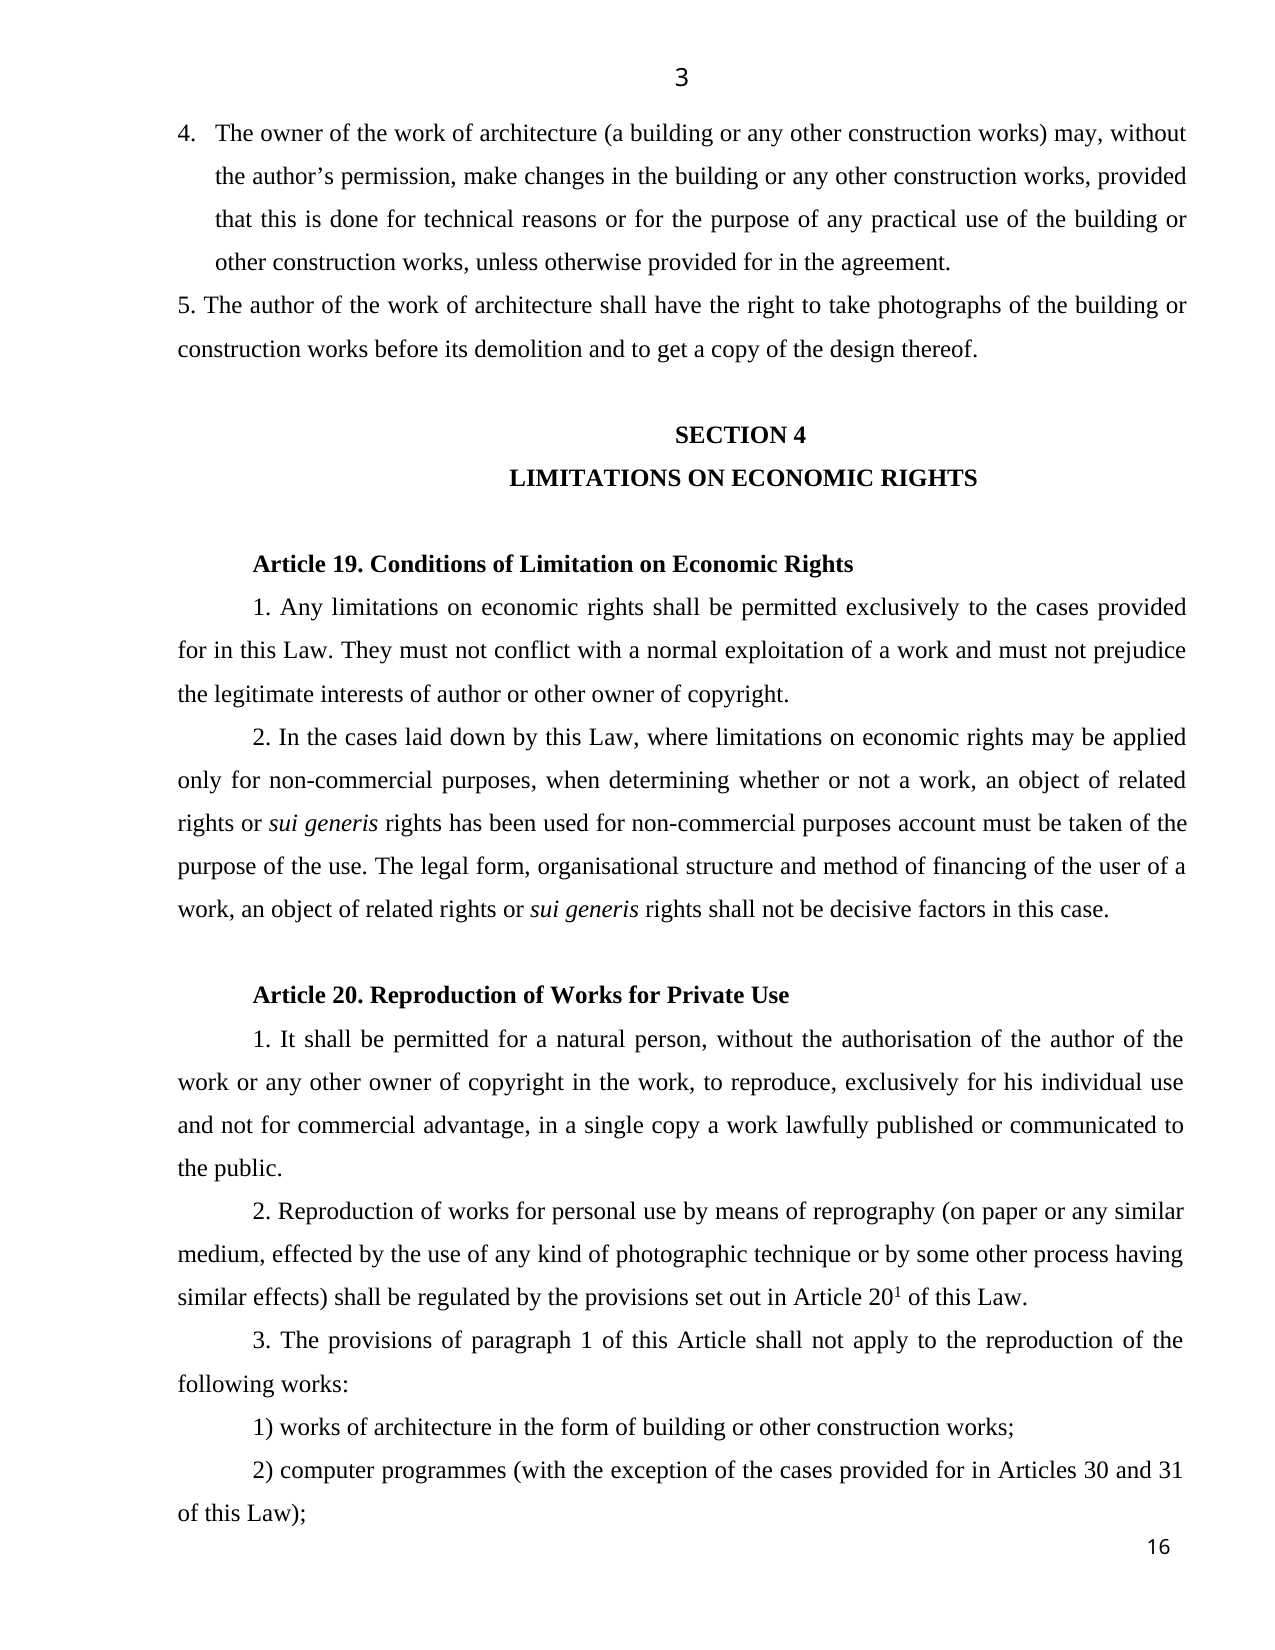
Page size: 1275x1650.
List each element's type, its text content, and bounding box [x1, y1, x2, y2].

text 1. It shall be permitted for a natural person, without the authorisation of the author of the work or any other owner of copyright in the work, to reproduce, exclusively for his individual use and not for commercial advantage, in a single copy a work lawfully published or communicated to the public. [177, 1024, 1185, 1182]
text 1. Any limitations on economic rights shall be permitted exclusively to the cases provided for in this Law. They must not conflict with a normal exploitation of a work and must not prejudice the legitimate interests of author or other owner of copyright. [177, 592, 1188, 707]
text Article 20. Reproduction of Works for Private Use [177, 981, 1261, 1009]
text 2. In the cases laid down by this Law, where limitations on economic rights may be applied only for non-commercial purposes, when determining whether or not a work, an object of related rights or sui generis rights has been used for non-commercial purposes account must be taken of the purpose of the use. The legal form, organisational structure and method of financing of the user of a work, an object of related rights or sui generis rights shall not be decisive factors in this case. [177, 722, 1188, 923]
text Section 4 [177, 420, 1275, 449]
text 2. Reproduction of works for personal use by means of reprography (on paper or any similar medium, effected by the use of any kind of photographic technique or by some other process having similar effects) shall be regulated by the provisions set out in Article 201 of this Law. [177, 1196, 1185, 1311]
text 1) works of architecture in the form of building or other construction works; [177, 1412, 1185, 1441]
text Article 19. Conditions of Limitation on Economic Rights [177, 549, 1261, 578]
text 5. The author of the work of architecture shall have the right to take photographs of the building or construction works before its demolition and to get a copy of the design thereof. [177, 291, 1188, 362]
text 3. The provisions of paragraph 1 of this Article shall not apply to the reproduction of the following works: [177, 1326, 1185, 1397]
text 4. The owner of the work of architecture (a building or any other construction works) may, without the author’s permission, make changes in the building or any other construction works, provided that this is done for technical reasons or for the purpose of any practical use of the building or other construction works, unless otherwise provided for in the agreement. [177, 118, 1188, 276]
text Limitations oN Economic Rights [177, 463, 1275, 492]
text 2) computer programmes (with the exception of the cases provided for in Articles 30 and 31 of this Law); [177, 1455, 1185, 1527]
